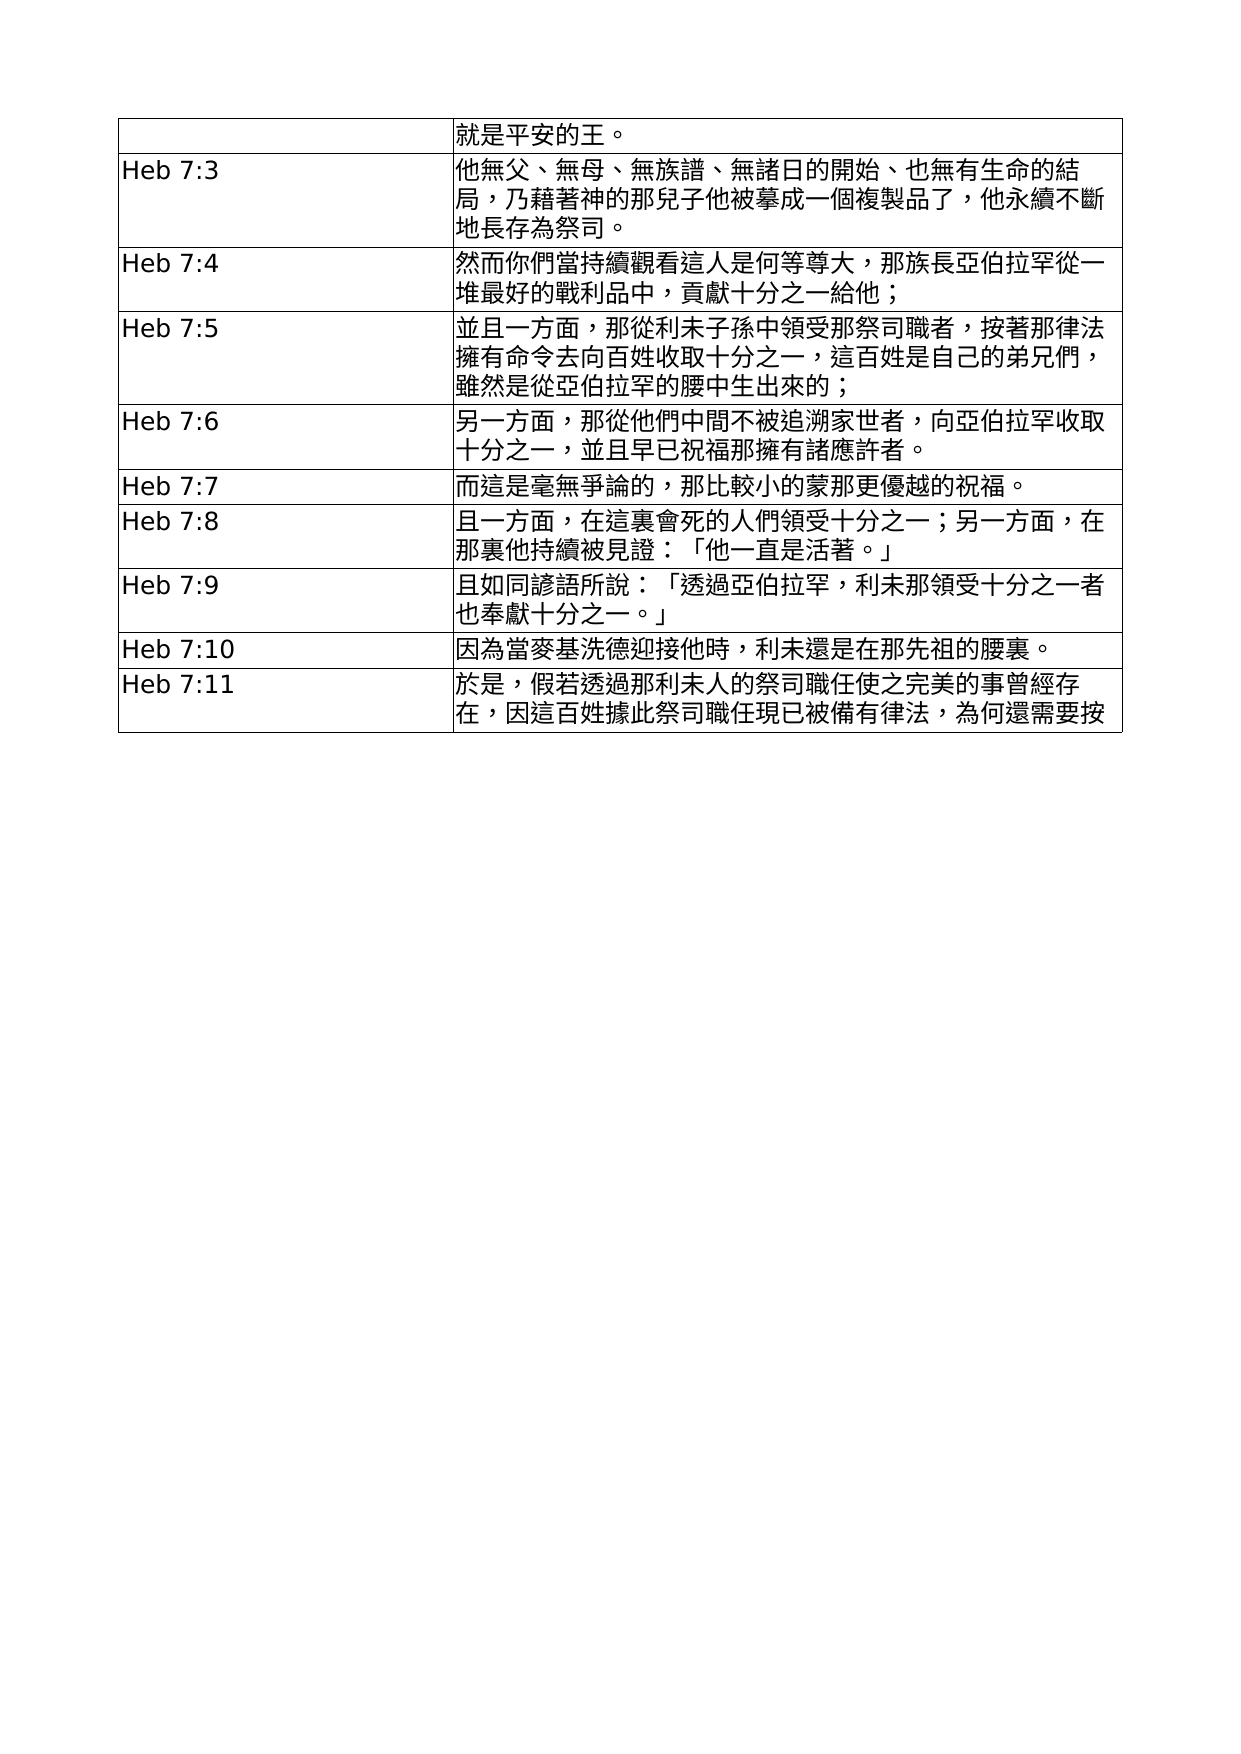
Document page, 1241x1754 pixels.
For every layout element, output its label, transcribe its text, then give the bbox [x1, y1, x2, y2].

table_cell 另一方面，那從他們中間不被追溯家世者，向亞伯拉罕收取十分之一，並且早已祝福那擁有諸應許者。 [454, 405, 1122, 469]
table_cell Heb 7:11 [119, 669, 453, 732]
table_cell Heb 7:10 [119, 633, 453, 667]
table_cell Heb 7:8 [119, 505, 453, 568]
table_cell Heb 7:3 [119, 154, 453, 247]
table_cell 他無父、無母、無族譜、無諸日的開始、也無有生命的結局，乃藉著神的那兒子他被摹成一個複製品了，他永續不斷地長存為祭司。 [454, 154, 1122, 247]
table_cell 而這是毫無爭論的，那比較小的蒙那更優越的祝福。 [454, 470, 1122, 504]
table_cell 且如同諺語所說：「透過亞伯拉罕，利未那領受十分之一者也奉獻十分之一。」 [454, 569, 1122, 632]
table_cell Heb 7:4 [119, 248, 453, 311]
table_cell Heb 7:6 [119, 405, 453, 469]
table_cell Heb 7:9 [119, 569, 453, 632]
table_cell 於是，假若透過那利未人的祭司職任使之完美的事曾經存在，因這百姓據此祭司職任現已被備有律法，為何還需要按 [454, 669, 1122, 732]
table_cell 並且一方面，那從利未子孫中領受那祭司職者，按著那律法擁有命令去向百姓收取十分之一，這百姓是自己的弟兄們，雖然是從亞伯拉罕的腰中生出來的； [454, 312, 1122, 404]
table_cell 就是平安的王。 [454, 119, 1122, 153]
table_cell 因為當麥基洗德迎接他時，利未還是在那先祖的腰裏。 [454, 633, 1122, 667]
table_cell [119, 119, 453, 153]
table_cell 然而你們當持續觀看這人是何等尊大，那族長亞伯拉罕從一堆最好的戰利品中，貢獻十分之一給他； [454, 248, 1122, 311]
table_cell Heb 7:7 [119, 470, 453, 504]
table_cell 且一方面，在這裏會死的人們領受十分之一；另一方面，在那裏他持續被見證：「他一直是活著。」 [454, 505, 1122, 568]
table_cell Heb 7:5 [119, 312, 453, 404]
